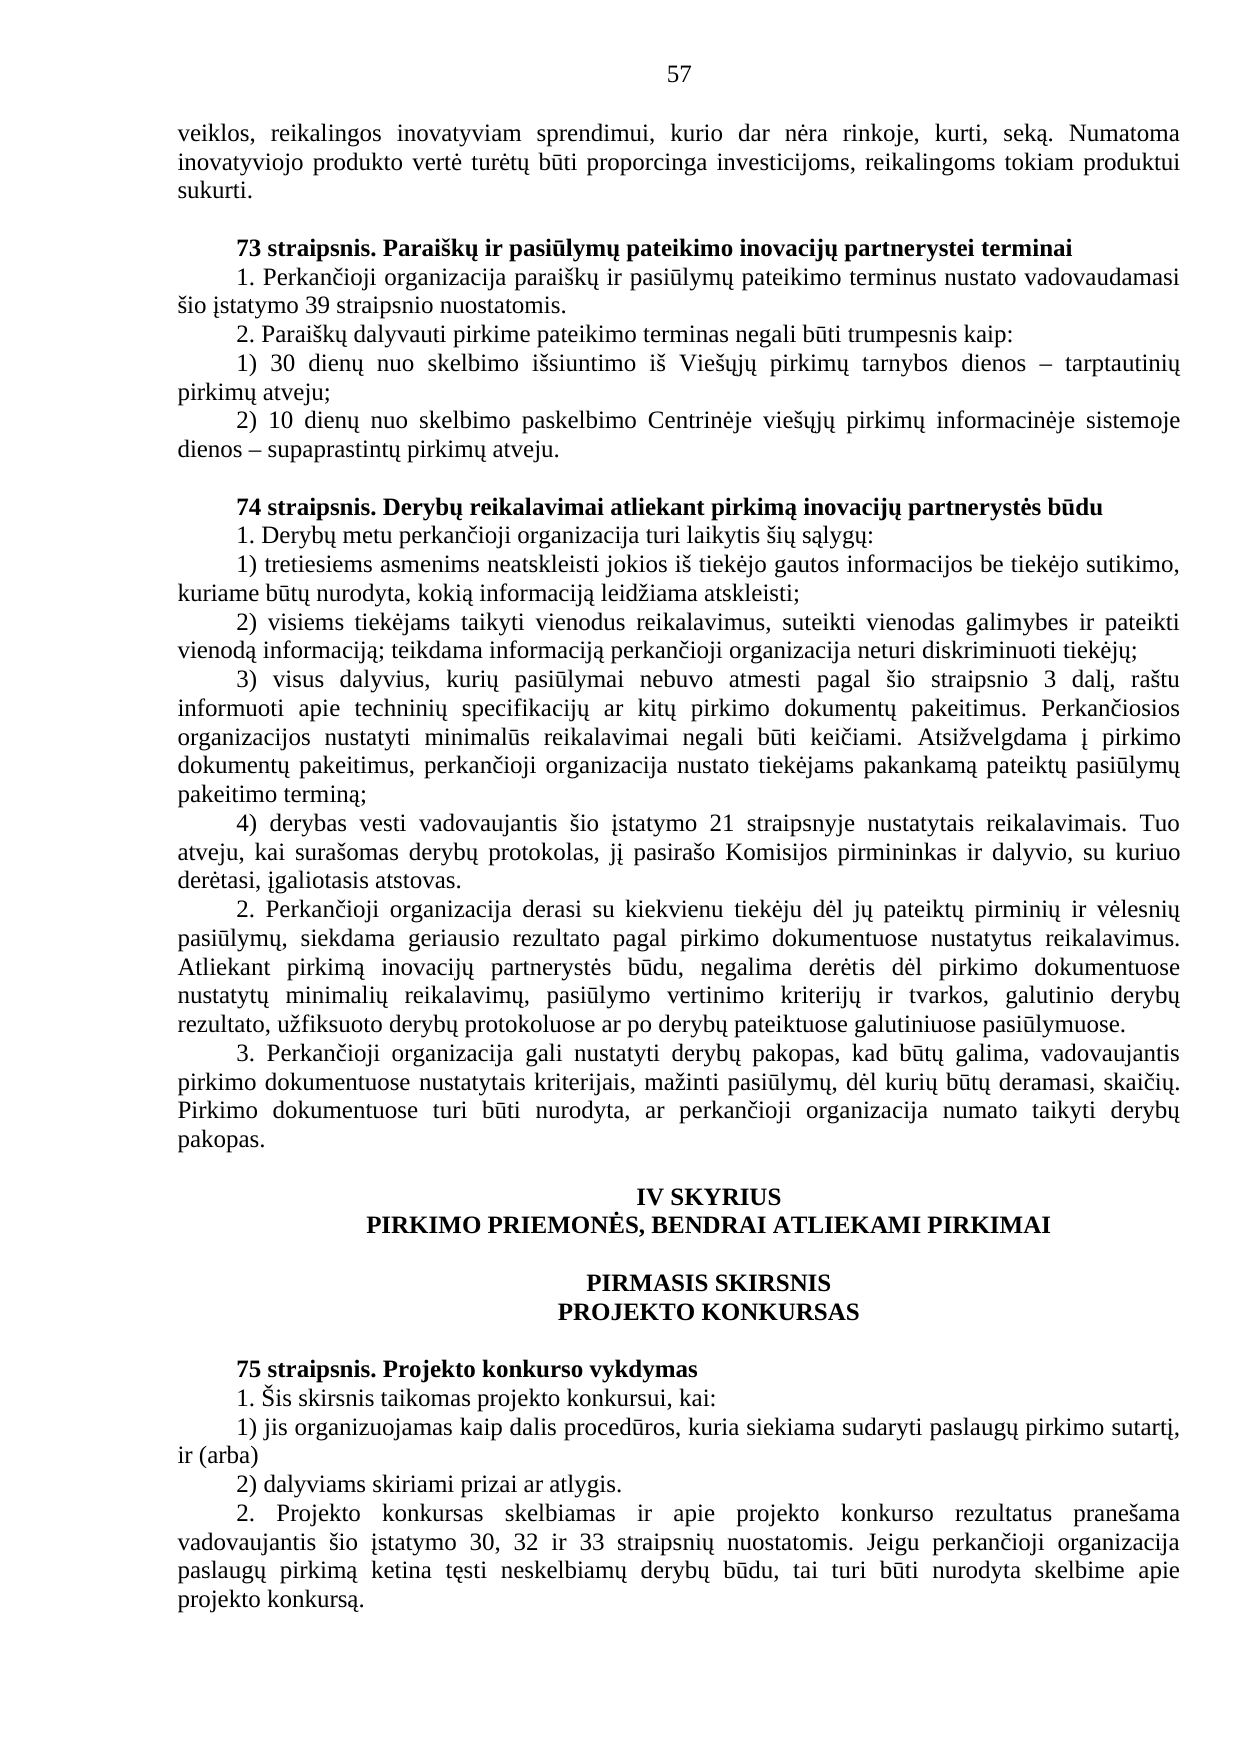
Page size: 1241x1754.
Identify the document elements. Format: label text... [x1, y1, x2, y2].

text 1. Derybų metu perkančioji organizacija turi laikytis šių sąlygų: [177, 521, 1181, 549]
text 74 straipsnis. Derybų reikalavimai atliekant pirkimą inovacijų partnerystės būdu [177, 492, 1181, 521]
text 2. Perkančioji organizacija derasi su kiekvienu tiekėju dėl jų pateiktų pirminių ir vėlesnių pasiūlymų, siekdama geriausio rezultato pagal pirkimo dokumentuose nustatytus reikalavimus. Atliekant pirkimą inovacijų partnerystės būdu, negalima derėtis dėl pirkimo dokumentuose nustatytų minimalių reikalavimų, pasiūlymo vertinimo kriterijų ir tvarkos, galutinio derybų rezultato, užfiksuoto derybų protokoluose ar po derybų pateiktuose galutiniuose pasiūlymuose. [177, 894, 1181, 1038]
text 1) 30 dienų nuo skelbimo išsiuntimo iš Viešųjų pirkimų tarnybos dienos – tarptautinių pirkimų atveju; [177, 348, 1181, 406]
text 73 straipsnis. Paraiškų ir pasiūlymų pateikimo inovacijų partnerystei terminai [177, 233, 1181, 262]
text 75 straipsnis. Projekto konkurso vykdymas [177, 1354, 1181, 1383]
text 2. Paraiškų dalyvauti pirkime pateikimo terminas negali būti trumpesnis kaip: [177, 319, 1181, 348]
text 1) jis organizuojamas kaip dalis procedūros, kuria siekiama sudaryti paslaugų pirkimo sutartį, ir (arba) [177, 1412, 1181, 1469]
text PIRMASIS SKIRSNIS [177, 1268, 1181, 1297]
text 2. Projekto konkursas skelbiamas ir apie projekto konkurso rezultatus pranešama vadovaujantis šio įstatymo 30, 32 ir 33 straipsnių nuostatomis. Jeigu perkančioji organizacija paslaugų pirkimą ketina tęsti neskelbiamų derybų būdu, tai turi būti nurodyta skelbime apie projekto konkursą. [177, 1498, 1181, 1613]
text PIRKIMO PRIEMONĖS, BENDRAI ATLIEKAMI PIRKIMAI [177, 1211, 1181, 1239]
text 4) derybas vesti vadovaujantis šio įstatymo 21 straipsnyje nustatytais reikalavimais. Tuo atveju, kai surašomas derybų protokolas, jį pasirašo Komisijos pirmininkas ir dalyvio, su kuriuo derėtasi, įgaliotasis atstovas. [177, 808, 1181, 894]
text 2) 10 dienų nuo skelbimo paskelbimo Centrinėje viešųjų pirkimų informacinėje sistemoje dienos – supaprastintų pirkimų atveju. [177, 406, 1181, 463]
text 2) dalyviams skiriami prizai ar atlygis. [177, 1469, 1181, 1498]
text 3. Perkančioji organizacija gali nustatyti derybų pakopas, kad būtų galima, vadovaujantis pirkimo dokumentuose nustatytais kriterijais, mažinti pasiūlymų, dėl kurių būtų deramasi, skaičių. Pirkimo dokumentuose turi būti nurodyta, ar perkančioji organizacija numato taikyti derybų pakopas. [177, 1038, 1181, 1153]
text 2) visiems tiekėjams taikyti vienodus reikalavimus, suteikti vienodas galimybes ir pateikti vienodą informaciją; teikdama informaciją perkančioji organizacija neturi diskriminuoti tiekėjų; [177, 607, 1181, 664]
text 1) tretiesiems asmenims neatskleisti jokios iš tiekėjo gautos informacijos be tiekėjo sutikimo, kuriame būtų nurodyta, kokią informaciją leidžiama atskleisti; [177, 549, 1181, 607]
text 1. Perkančioji organizacija paraiškų ir pasiūlymų pateikimo terminus nustato vadovaudamasi šio įstatymo 39 straipsnio nuostatomis. [177, 262, 1181, 319]
text IV SKYRIUS [177, 1182, 1181, 1211]
text PROJEKTO KONKURSAS [177, 1297, 1181, 1326]
text 3) visus dalyvius, kurių pasiūlymai nebuvo atmesti pagal šio straipsnio 3 dalį, raštu informuoti apie techninių specifikacijų ar kitų pirkimo dokumentų pakeitimus. Perkančiosios organizacijos nustatyti minimalūs reikalavimai negali būti keičiami. Atsižvelgdama į pirkimo dokumentų pakeitimus, perkančioji organizacija nustato tiekėjams pakankamą pateiktų pasiūlymų pakeitimo terminą; [177, 664, 1181, 808]
text veiklos, reikalingos inovatyviam sprendimui, kurio dar nėra rinkoje, kurti, seką. Numatoma inovatyviojo produkto vertė turėtų būti proporcinga investicijoms, reikalingoms tokiam produktui sukurti. [177, 118, 1181, 204]
text 1. Šis skirsnis taikomas projekto konkursui, kai: [177, 1383, 1181, 1412]
